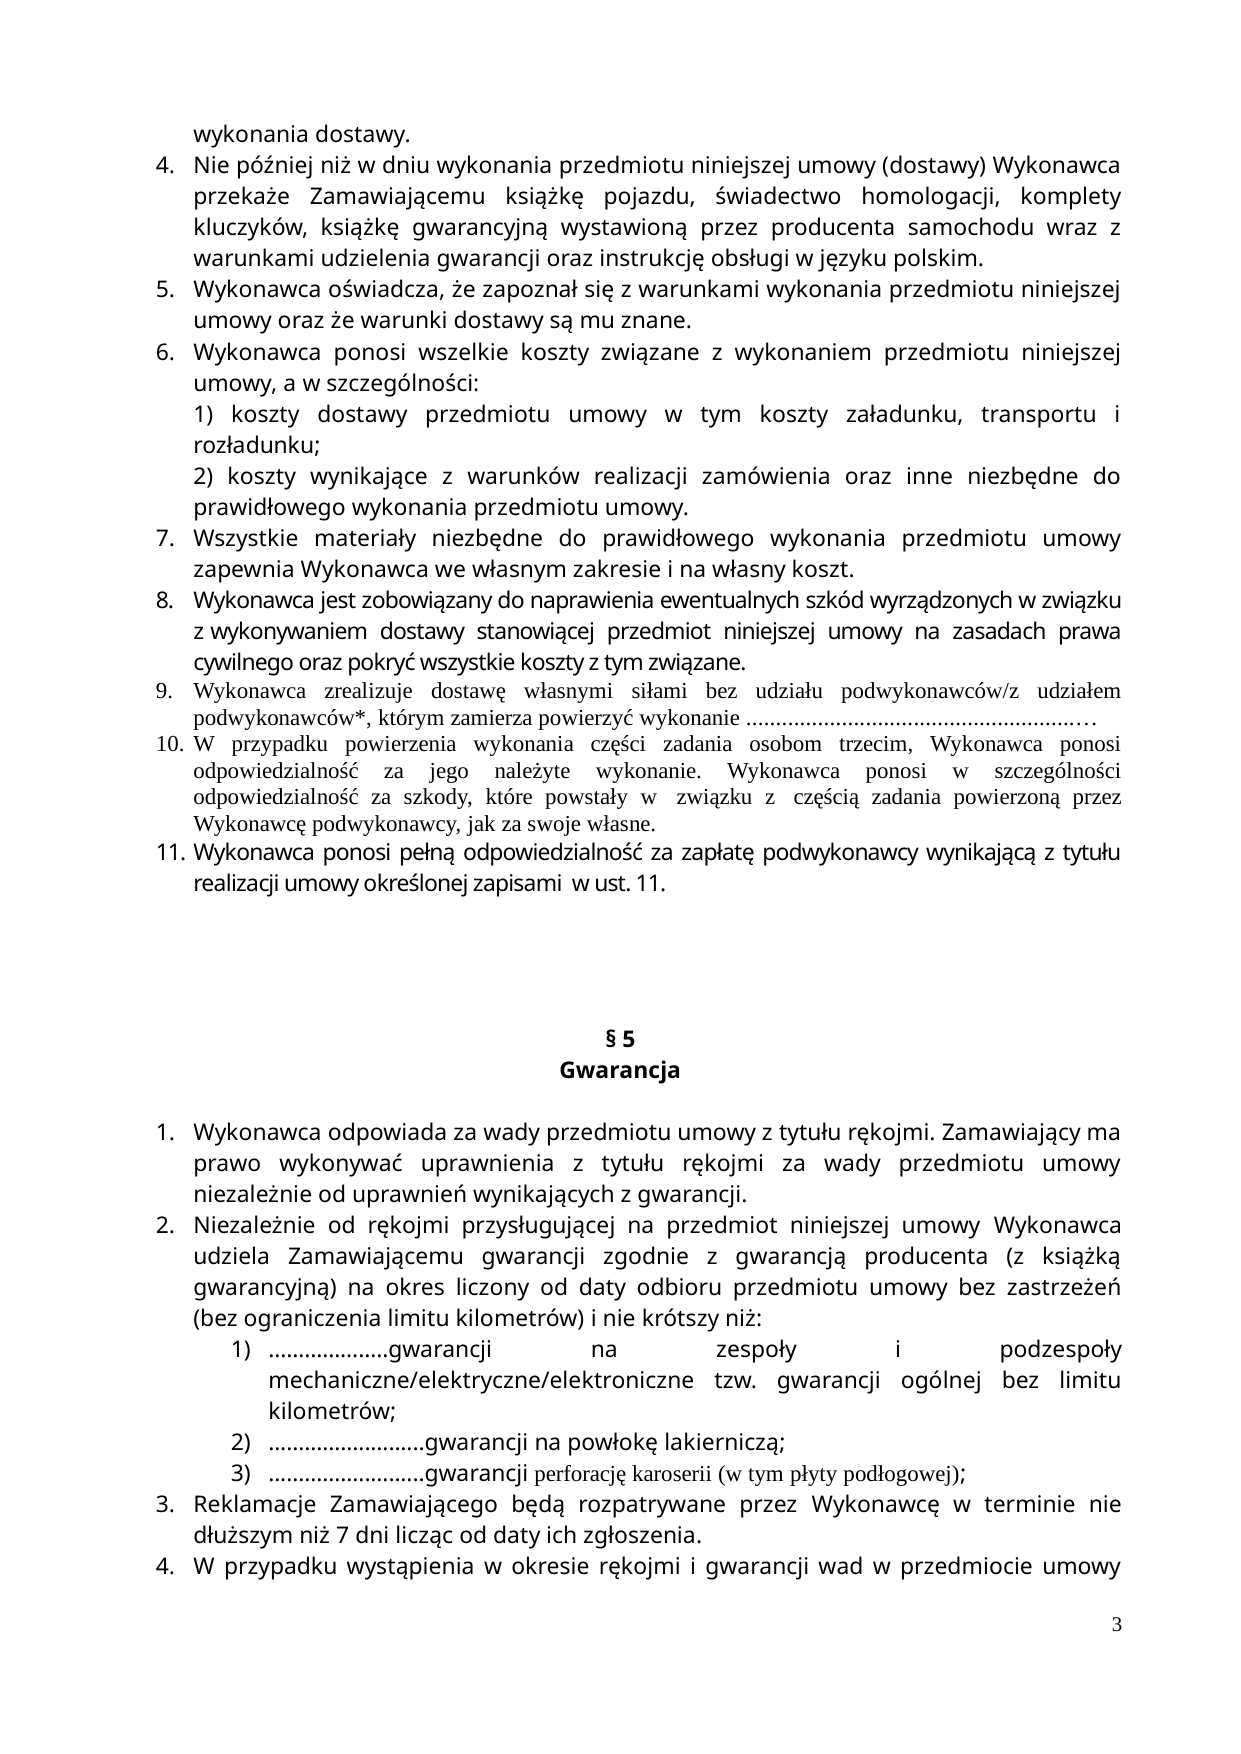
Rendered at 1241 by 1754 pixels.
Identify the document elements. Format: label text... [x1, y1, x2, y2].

list Nie później niż w dniu wykonania przedmiotu niniejszej umowy (dostawy) Wykonawca przekaże Zamawiającemu książkę pojazdu, świadectwo homologacji, komplety kluczyków, książkę gwarancyjną wystawioną przez producenta samochodu wraz z warunkami udzielenia gwarancji oraz instrukcję obsługi w języku polskim. [156, 149, 1122, 273]
text § 5 [118, 1022, 1122, 1053]
list Niezależnie od rękojmi przysługującej na przedmiot niniejszej umowy Wykonawca udziela Zamawiającemu gwarancji zgodnie z gwarancją producenta (z książką gwarancyjną) na okres liczony od daty odbioru przedmiotu umowy bez zastrzeżeń (bez ograniczenia limitu kilometrów) i nie krótszy niż: [156, 1209, 1122, 1333]
list Wykonawca oświadcza, że zapoznał się z warunkami wykonania przedmiotu niniejszej umowy oraz że warunki dostawy są mu znane. [156, 273, 1122, 335]
list 2) koszty wynikające z warunków realizacji zamówienia oraz inne niezbędne do prawidłowego wykonania przedmiotu umowy. [156, 459, 1122, 522]
list Wykonawca odpowiada za wady przedmiotu umowy z tytułu rękojmi. Zamawiający ma prawo wykonywać uprawnienia z tytułu rękojmi za wady przedmiotu umowy niezależnie od uprawnień wynikających z gwarancji. [156, 1116, 1122, 1209]
list ..........................gwarancji perforację karoserii (w tym płyty podłogowej); [231, 1457, 1122, 1488]
text Gwarancja [118, 1053, 1122, 1084]
list Wykonawca jest zobowiązany do naprawienia ewentualnych szkód wyrządzonych w związku z wykonywaniem dostawy stanowiącej przedmiot niniejszej umowy na zasadach prawa cywilnego oraz pokryć wszystkie koszty z tym związane. [156, 584, 1122, 677]
list Wykonawca ponosi pełną odpowiedzialność za zapłatę podwykonawcy wynikającą z tytułu realizacji umowy określonej zapisami w ust. 11. [156, 836, 1122, 898]
list wykonania dostawy. [156, 118, 1122, 149]
list Wszystkie materiały niezbędne do prawidłowego wykonania przedmiotu umowy zapewnia Wykonawca we własnym zakresie i na własny koszt. [156, 522, 1122, 584]
list 1) koszty dostawy przedmiotu umowy w tym koszty załadunku, transportu i rozładunku; [156, 397, 1122, 459]
list Wykonawca ponosi wszelkie koszty związane z wykonaniem przedmiotu niniejszej umowy, a w szczególności: [156, 335, 1122, 397]
list W przypadku wystąpienia w okresie rękojmi i gwarancji wad w przedmiocie umowy [156, 1550, 1122, 1581]
list Wykonawca zrealizuje dostawę własnymi siłami bez udziału podwykonawców/z udziałem podwykonawców*, którym zamierza powierzyć wykonanie .......................................................… [156, 677, 1122, 730]
list Reklamacje Zamawiającego będą rozpatrywane przez Wykonawcę w terminie nie dłuższym niż 7 dni licząc od daty ich zgłoszenia. [156, 1488, 1122, 1550]
list W przypadku powierzenia wykonania części zadania osobom trzecim, Wykonawca ponosi odpowiedzialność za jego należyte wykonanie. Wykonawca ponosi w szczególności odpowiedzialność za szkody, które powstały w związku z częścią zadania powierzoną przez Wykonawcę podwykonawcy, jak za swoje własne. [156, 730, 1122, 836]
list ..........................gwarancji na powłokę lakierniczą; [231, 1426, 1122, 1457]
list ………………..gwarancji na zespoły i podzespoły mechaniczne/elektryczne/elektroniczne tzw. gwarancji ogólnej bez limitu kilometrów; [231, 1333, 1122, 1426]
